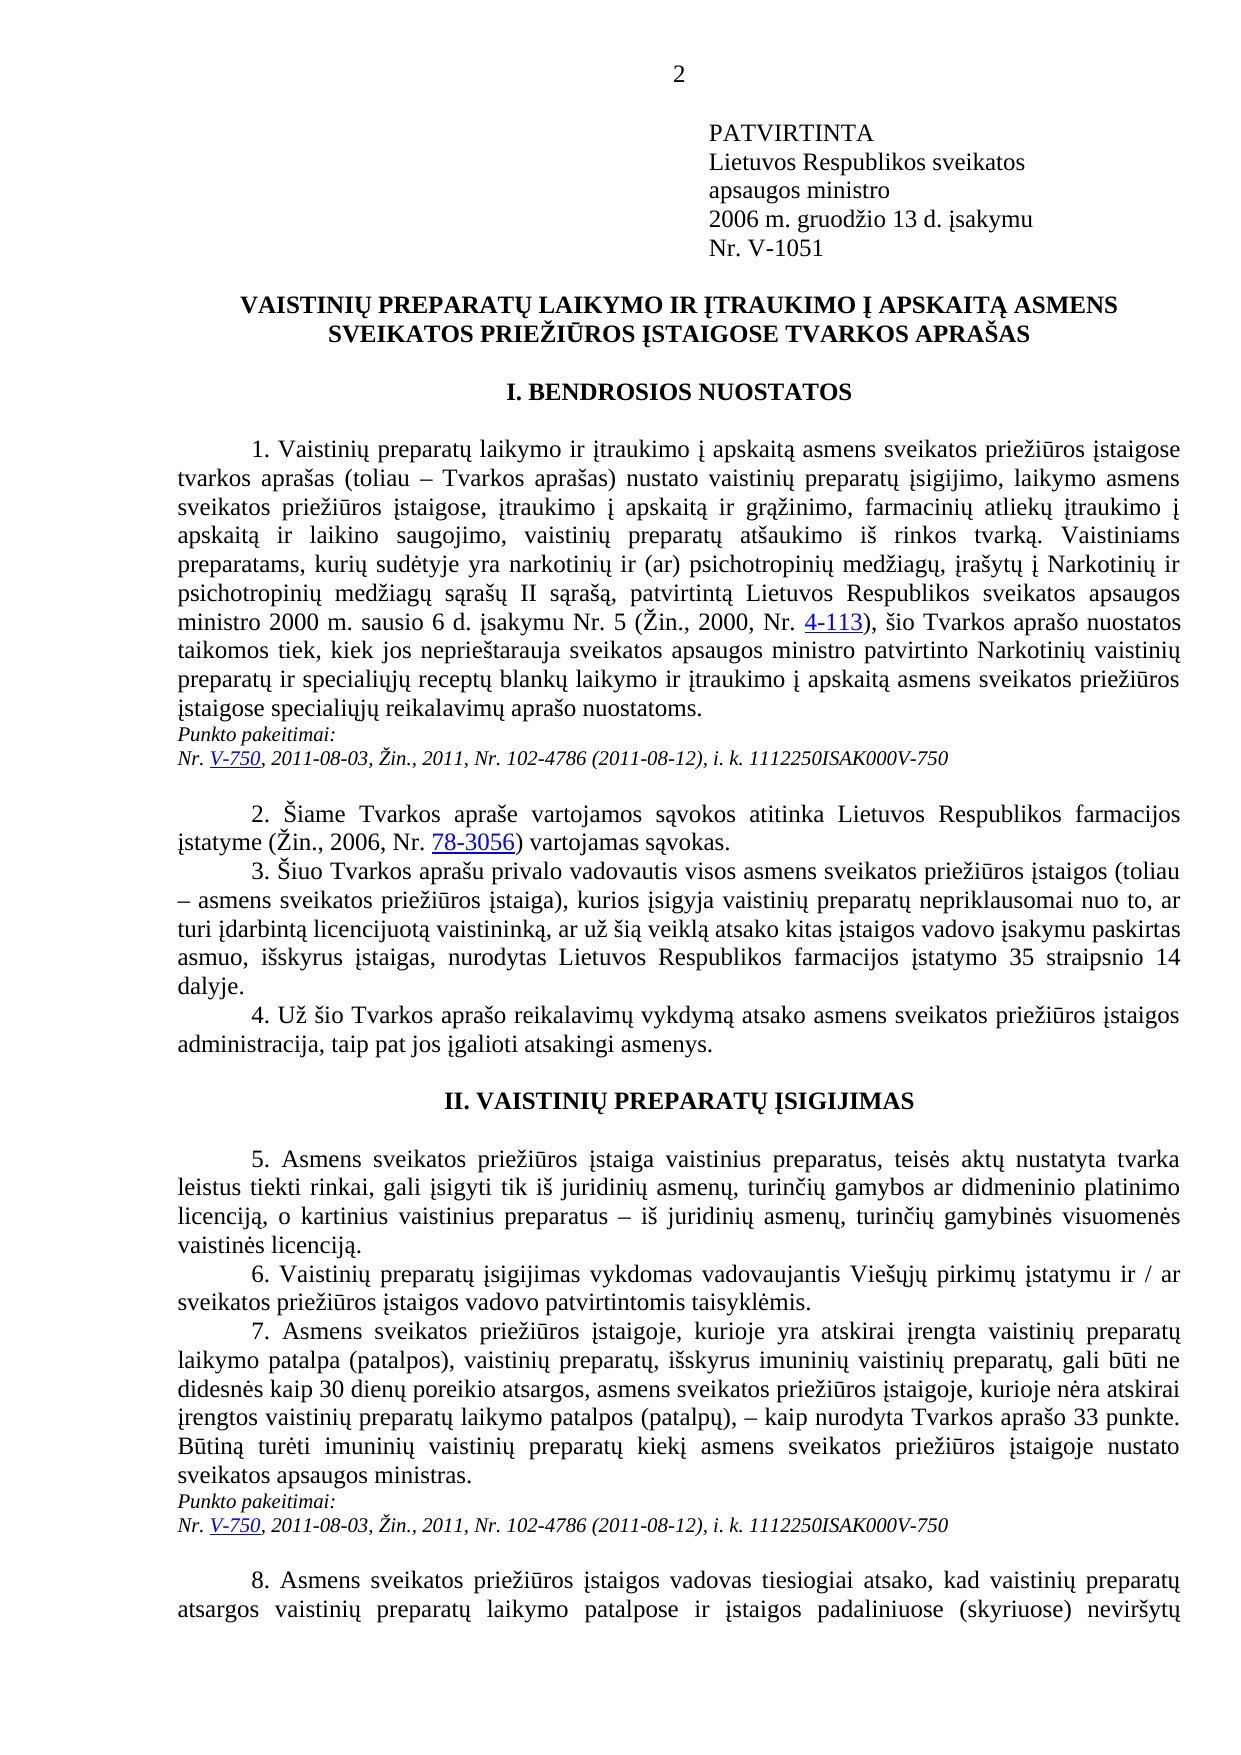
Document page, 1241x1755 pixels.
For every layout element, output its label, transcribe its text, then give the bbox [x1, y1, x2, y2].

text 5. Asmens sveikatos priežiūros įstaiga vaistinius preparatus, teisės aktų nustatyta tvarka leistus tiekti rinkai, gali įsigyti tik iš juridinių asmenų, turinčių gamybos ar didmeninio platinimo licenciją, o kartinius vaistinius preparatus – iš juridinių asmenų, turinčių gamybinės visuomenės vaistinės licenciją. [177, 1144, 1181, 1259]
text Lietuvos Respublikos sveikatos [177, 147, 1181, 176]
text 3. Šiuo Tvarkos aprašu privalo vadovautis visos asmens sveikatos priežiūros įstaigos (toliau – asmens sveikatos priežiūros įstaiga), kurios įsigyja vaistinių preparatų nepriklausomai nuo to, ar turi įdarbintą licencijuotą vaistininką, ar už šią veiklą atsako kitas įstaigos vadovo įsakymu paskirtas asmuo, išskyrus įstaigas, nurodytas Lietuvos Respublikos farmacijos įstatymo 35 straipsnio 14 dalyje. [177, 856, 1181, 1000]
text 2006 m. gruodžio 13 d. įsakymu [177, 204, 1181, 233]
text Nr. V-1051 [177, 233, 1181, 262]
text II. VAISTINIŲ PREPARATŲ ĮSIGIJIMAS [177, 1086, 1181, 1115]
text 8. Asmens sveikatos priežiūros įstaigos vadovas tiesiogiai atsako, kad vaistinių preparatų atsargos vaistinių preparatų laikymo patalpose ir įstaigos padaliniuose (skyriuose) neviršytų [177, 1566, 1181, 1623]
text 1. Vaistinių preparatų laikymo ir įtraukimo į apskaitą asmens sveikatos priežiūros įstaigose tvarkos aprašas (toliau – Tvarkos aprašas) nustato vaistinių preparatų įsigijimo, laikymo asmens sveikatos priežiūros įstaigose, įtraukimo į apskaitą ir grąžinimo, farmacinių atliekų įtraukimo į apskaitą ir laikino saugojimo, vaistinių preparatų atšaukimo iš rinkos tvarką. Vaistiniams preparatams, kurių sudėtyje yra narkotinių ir (ar) psichotropinių medžiagų, įrašytų į Narkotinių ir psichotropinių medžiagų sąrašų II sąrašą, patvirtintą Lietuvos Respublikos sveikatos apsaugos ministro 2000 m. sausio 6 d. įsakymu Nr. 5 (Žin., 2000, Nr. 4-113), šio Tvarkos aprašo nuostatos taikomos tiek, kiek jos neprieštarauja sveikatos apsaugos ministro patvirtinto Narkotinių vaistinių preparatų ir specialiųjų receptų blankų laikymo ir įtraukimo į apskaitą asmens sveikatos priežiūros įstaigose specialiųjų reikalavimų aprašo nuostatoms. [177, 434, 1181, 722]
text VAISTINIŲ PREPARATŲ LAIKYMO IR ĮTRAUKIMO Į APSKAITĄ ASMENS SVEIKATOS PRIEŽIŪROS ĮSTAIGOSE TVARKOS APRAŠAS [177, 291, 1181, 348]
text Punkto pakeitimai: [177, 722, 1181, 746]
text Punkto pakeitimai: [177, 1489, 1181, 1513]
text 6. Vaistinių preparatų įsigijimas vykdomas vadovaujantis Viešųjų pirkimų įstatymu ir / ar sveikatos priežiūros įstaigos vadovo patvirtintomis taisyklėmis. [177, 1259, 1181, 1316]
text 7. Asmens sveikatos priežiūros įstaigoje, kurioje yra atskirai įrengta vaistinių preparatų laikymo patalpa (patalpos), vaistinių preparatų, išskyrus imuninių vaistinių preparatų, gali būti ne didesnės kaip 30 dienų poreikio atsargos, asmens sveikatos priežiūros įstaigoje, kurioje nėra atskirai įrengtos vaistinių preparatų laikymo patalpos (patalpų), – kaip nurodyta Tvarkos aprašo 33 punkte. Būtiną turėti imuninių vaistinių preparatų kiekį asmens sveikatos priežiūros įstaigoje nustato sveikatos apsaugos ministras. [177, 1316, 1181, 1489]
text Nr. V-750, 2011-08-03, Žin., 2011, Nr. 102-4786 (2011-08-12), i. k. 1112250ISAK000V-750 [177, 746, 1181, 770]
text 4. Už šio Tvarkos aprašo reikalavimų vykdymą atsako asmens sveikatos priežiūros įstaigos administracija, taip pat jos įgalioti atsakingi asmenys. [177, 1000, 1181, 1057]
text 2. Šiame Tvarkos apraše vartojamos sąvokos atitinka Lietuvos Respublikos farmacijos įstatyme (Žin., 2006, Nr. 78-3056) vartojamas sąvokas. [177, 799, 1181, 856]
text PATVIRTINTA [709, 118, 1181, 147]
text apsaugos ministro [177, 176, 1181, 204]
text I. BENDROSIOS NUOSTATOS [177, 377, 1181, 406]
text Nr. V-750, 2011-08-03, Žin., 2011, Nr. 102-4786 (2011-08-12), i. k. 1112250ISAK000V-750 [177, 1513, 1181, 1537]
